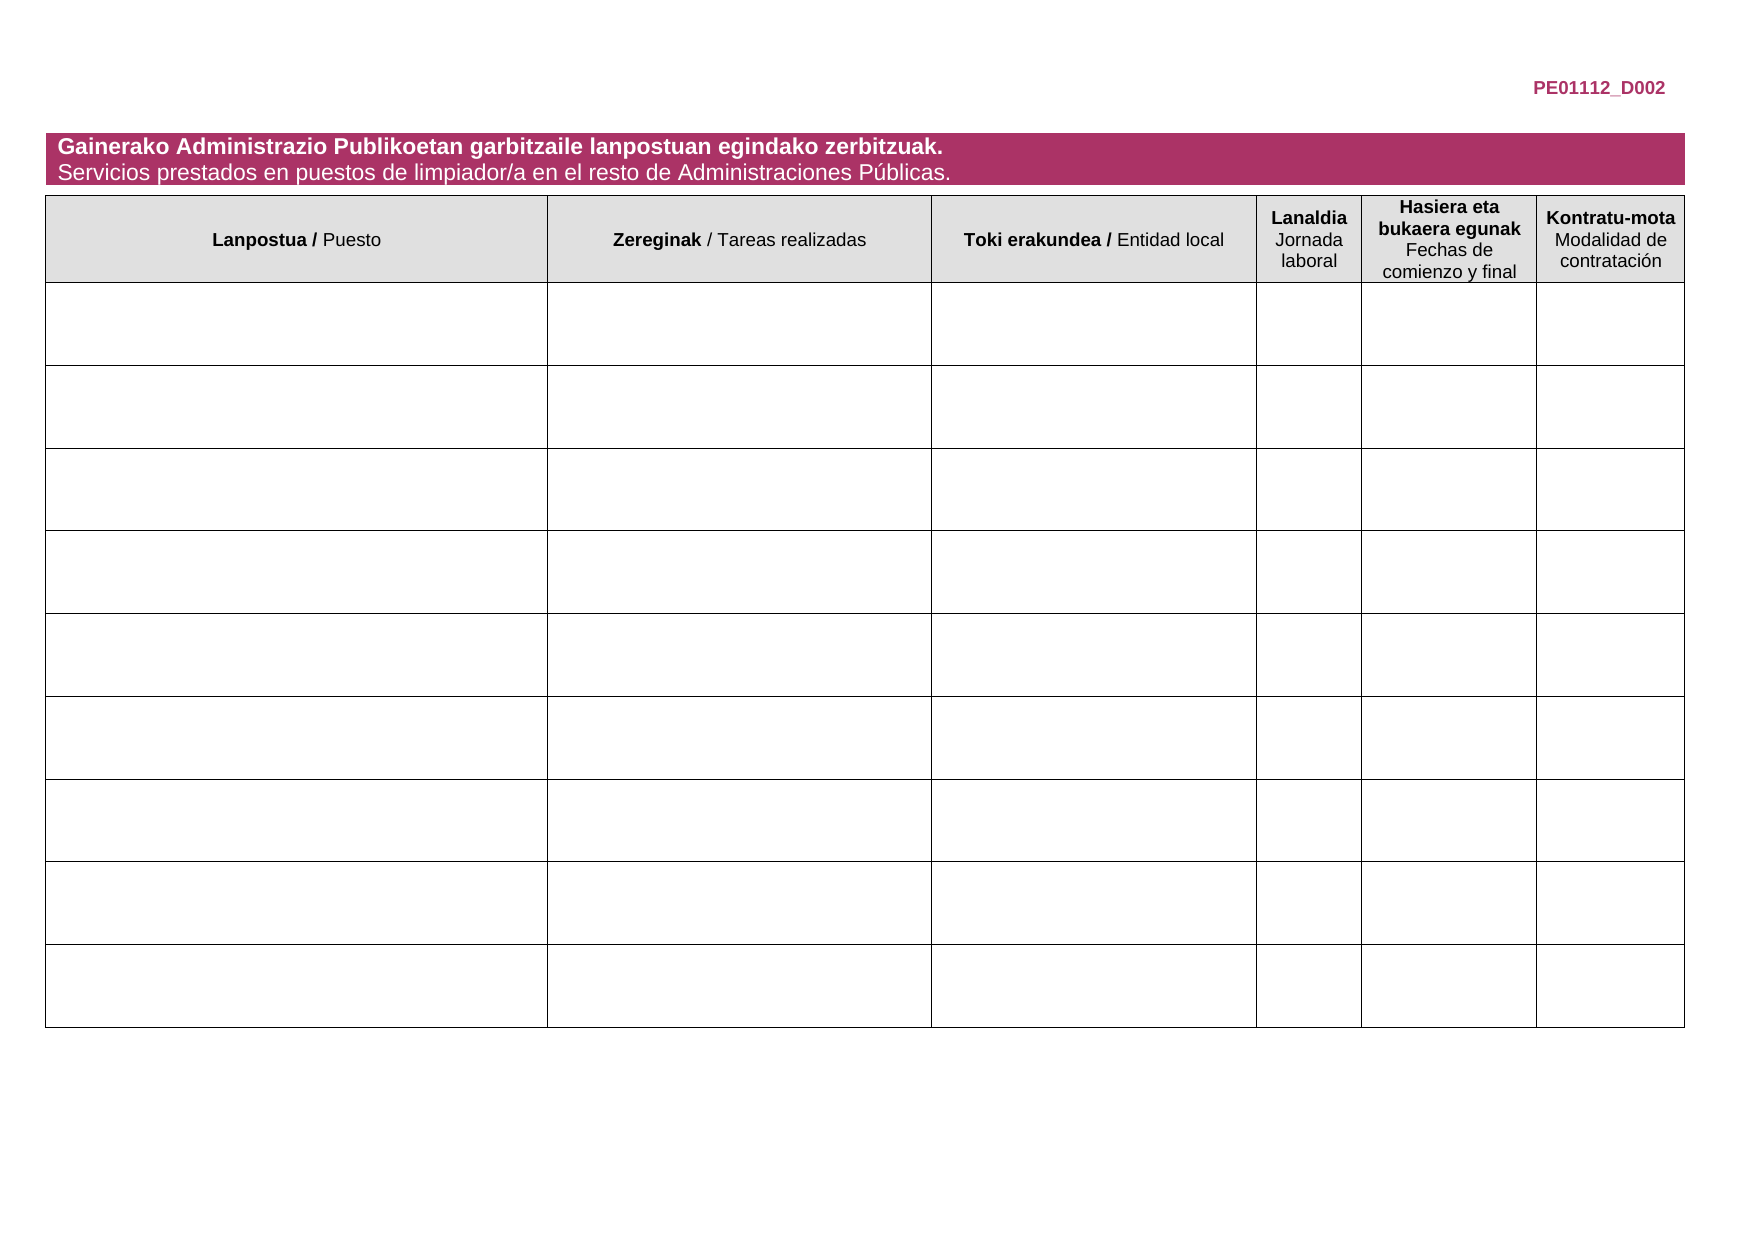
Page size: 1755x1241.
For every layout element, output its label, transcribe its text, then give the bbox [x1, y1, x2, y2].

table_cell [1257, 697, 1361, 778]
table_cell [1257, 449, 1361, 530]
table_cell [548, 283, 931, 365]
table_cell [1362, 531, 1536, 613]
table_cell [1257, 945, 1361, 1027]
table_cell [46, 614, 547, 696]
table_cell [1537, 366, 1684, 448]
table_cell [1537, 945, 1684, 1027]
table_header Kontratu-mota Modalidad de contratación [1537, 196, 1684, 282]
table_cell [46, 945, 547, 1027]
table_cell [932, 780, 1256, 861]
table_header Gainerako Administrazio Publikoetan garbitzaile lanpostuan egindako zerbitzuak. Servicios prestados en puestos de limpiador/a en el resto de Administraciones Públicas. [46, 133, 1685, 185]
table_header Lanpostua / Puesto [46, 196, 547, 282]
table_cell [1362, 862, 1536, 944]
table_header Toki erakundea / Entidad local [932, 196, 1256, 282]
table_cell [932, 283, 1256, 365]
table_cell [548, 862, 931, 944]
table_cell [548, 366, 931, 448]
table_cell [932, 449, 1256, 530]
table_cell [548, 945, 931, 1027]
table_cell [1537, 780, 1684, 861]
table_cell [932, 945, 1256, 1027]
table_cell [1362, 366, 1536, 448]
table_cell [1362, 614, 1536, 696]
table_cell [1537, 531, 1684, 613]
table_cell [1257, 283, 1361, 365]
table_cell [1362, 449, 1536, 530]
table_cell [46, 531, 547, 613]
table_cell [1257, 780, 1361, 861]
table_header Hasiera eta bukaera egunak Fechas de comienzo y final [1362, 196, 1536, 282]
table_cell [1257, 366, 1361, 448]
table_cell [548, 449, 931, 530]
table_cell [1362, 697, 1536, 778]
table_cell [932, 366, 1256, 448]
table_cell [1537, 614, 1684, 696]
table_cell [1362, 780, 1536, 861]
table_cell [548, 614, 931, 696]
table_cell [1257, 531, 1361, 613]
table_cell [1362, 945, 1536, 1027]
table_cell [1257, 614, 1361, 696]
table_cell [548, 697, 931, 778]
table_header Lanaldia Jornada laboral [1257, 196, 1361, 282]
table_cell [932, 614, 1256, 696]
table_cell [1257, 862, 1361, 944]
table_cell [46, 862, 547, 944]
table_header Zereginak / Tareas realizadas [548, 196, 931, 282]
table_cell [46, 366, 547, 448]
table_cell [1537, 697, 1684, 778]
table_cell [1537, 283, 1684, 365]
table_cell [932, 531, 1256, 613]
table_cell [46, 283, 547, 365]
table_cell [46, 697, 547, 778]
table_cell [46, 449, 547, 530]
table_cell [1362, 283, 1536, 365]
table_cell [548, 780, 931, 861]
table_cell [932, 862, 1256, 944]
table_cell [46, 780, 547, 861]
table_cell [548, 531, 931, 613]
table_cell [1537, 449, 1684, 530]
table_cell [932, 697, 1256, 778]
table_cell [1537, 862, 1684, 944]
